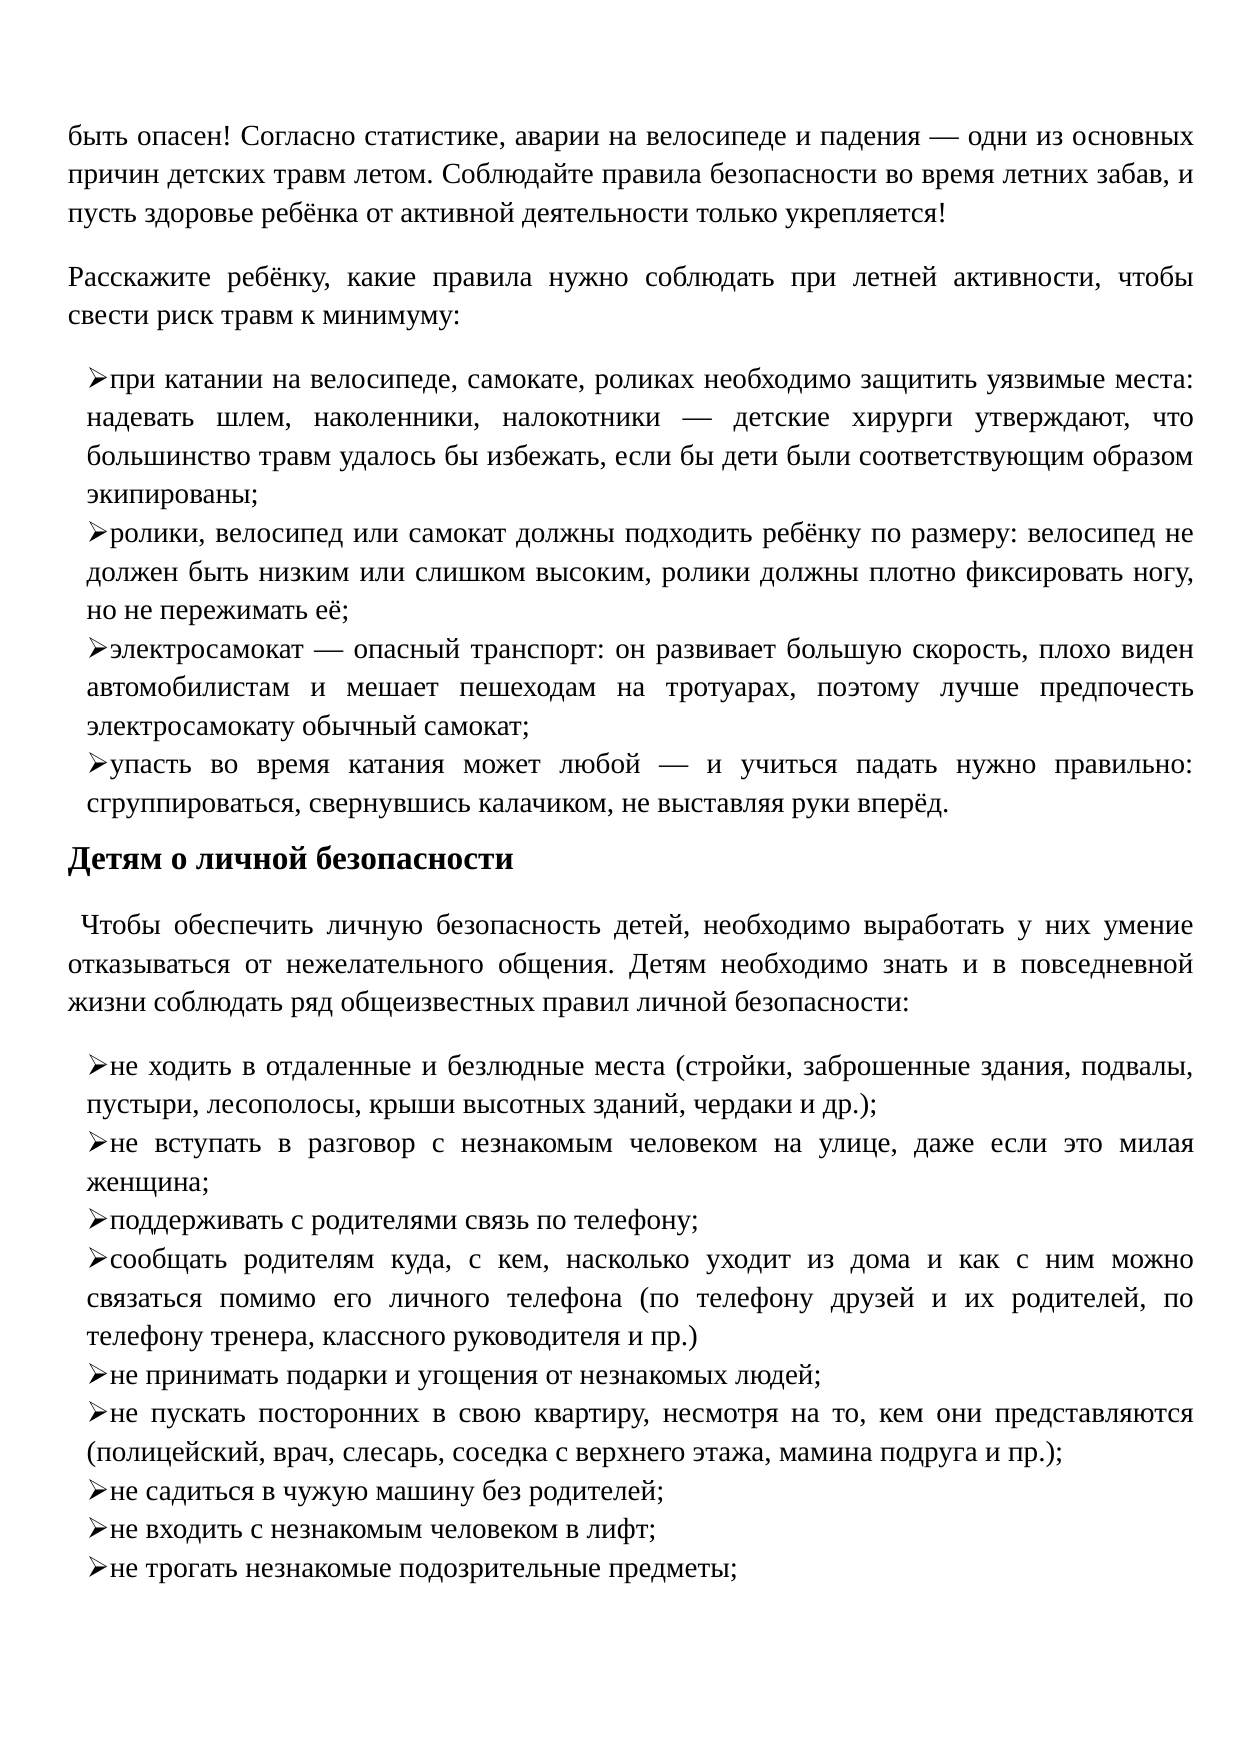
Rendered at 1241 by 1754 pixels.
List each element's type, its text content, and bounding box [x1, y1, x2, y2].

list не ходить в отдаленные и безлюдные места (стройки, заброшенные здания, подвалы, пустыри, лесополосы, крыши высотных зданий, чердаки и др.); [86, 1048, 1195, 1120]
list не пускать посторонних в свою квартиру, несмотря на то, кем они представляются (полицейский, врач, слесарь, соседка с верхнего этажа, мамина подруга и пр.); [86, 1395, 1195, 1468]
list не входить с незнакомым человеком в лифт; [86, 1511, 1195, 1545]
text Расскажите ребёнку, какие правила нужно соблюдать при летней активности, чтобы свести риск травм к минимуму: [68, 259, 1195, 331]
text быть опасен! Согласно статистике, аварии на велосипеде и падения — одни из основных причин детских травм летом. Соблюдайте правила безопасности во время летних забав, и пусть здоровье ребёнка от активной деятельности только укрепляется! [68, 118, 1195, 229]
text Детям о личной безопасности [68, 838, 1195, 877]
list не трогать незнакомые подозрительные предметы; [86, 1550, 1195, 1583]
list упасть во время катания может любой — и учиться падать нужно правильно: сгруппироваться, свернувшись калачиком, не выставляя руки вперёд. [86, 747, 1195, 819]
list электросамокат — опасный транспорт: он развивает большую скорость, плохо виден автомобилистам и мешает пешеходам на тротуарах, поэтому лучше предпочесть электросамокату обычный самокат; [86, 631, 1195, 742]
list сообщать родителям куда, с кем, насколько уходит из дома и как с ним можно связаться помимо его личного телефона (по телефону друзей и их родителей, по телефону тренера, классного руководителя и пр.) [86, 1241, 1195, 1352]
list при катании на велосипеде, самокате, роликах необходимо защитить уязвимые места: надевать шлем, наколенники, налокотники — детские хирурги утверждают, что большинство травм удалось бы избежать, если бы дети были соответствующим образом экипированы; [86, 361, 1195, 510]
list не принимать подарки и угощения от незнакомых людей; [86, 1357, 1195, 1390]
list поддерживать с родителями связь по телефону; [86, 1202, 1195, 1236]
list не вступать в разговор с незнакомым человеком на улице, даже если это милая женщина; [86, 1125, 1195, 1197]
list не садиться в чужую машину без родителей; [86, 1473, 1195, 1506]
list ролики, велосипед или самокат должны подходить ребёнку по размеру: велосипед не должен быть низким или слишком высоким, ролики должны плотно фиксировать ногу, но не пережимать её; [86, 515, 1195, 626]
text Чтобы обеспечить личную безопасность детей, необходимо выработать у них умение отказываться от нежелательного общения. Детям необходимо знать и в повседневной жизни соблюдать ряд общеизвестных правил личной безопасности: [68, 907, 1195, 1018]
